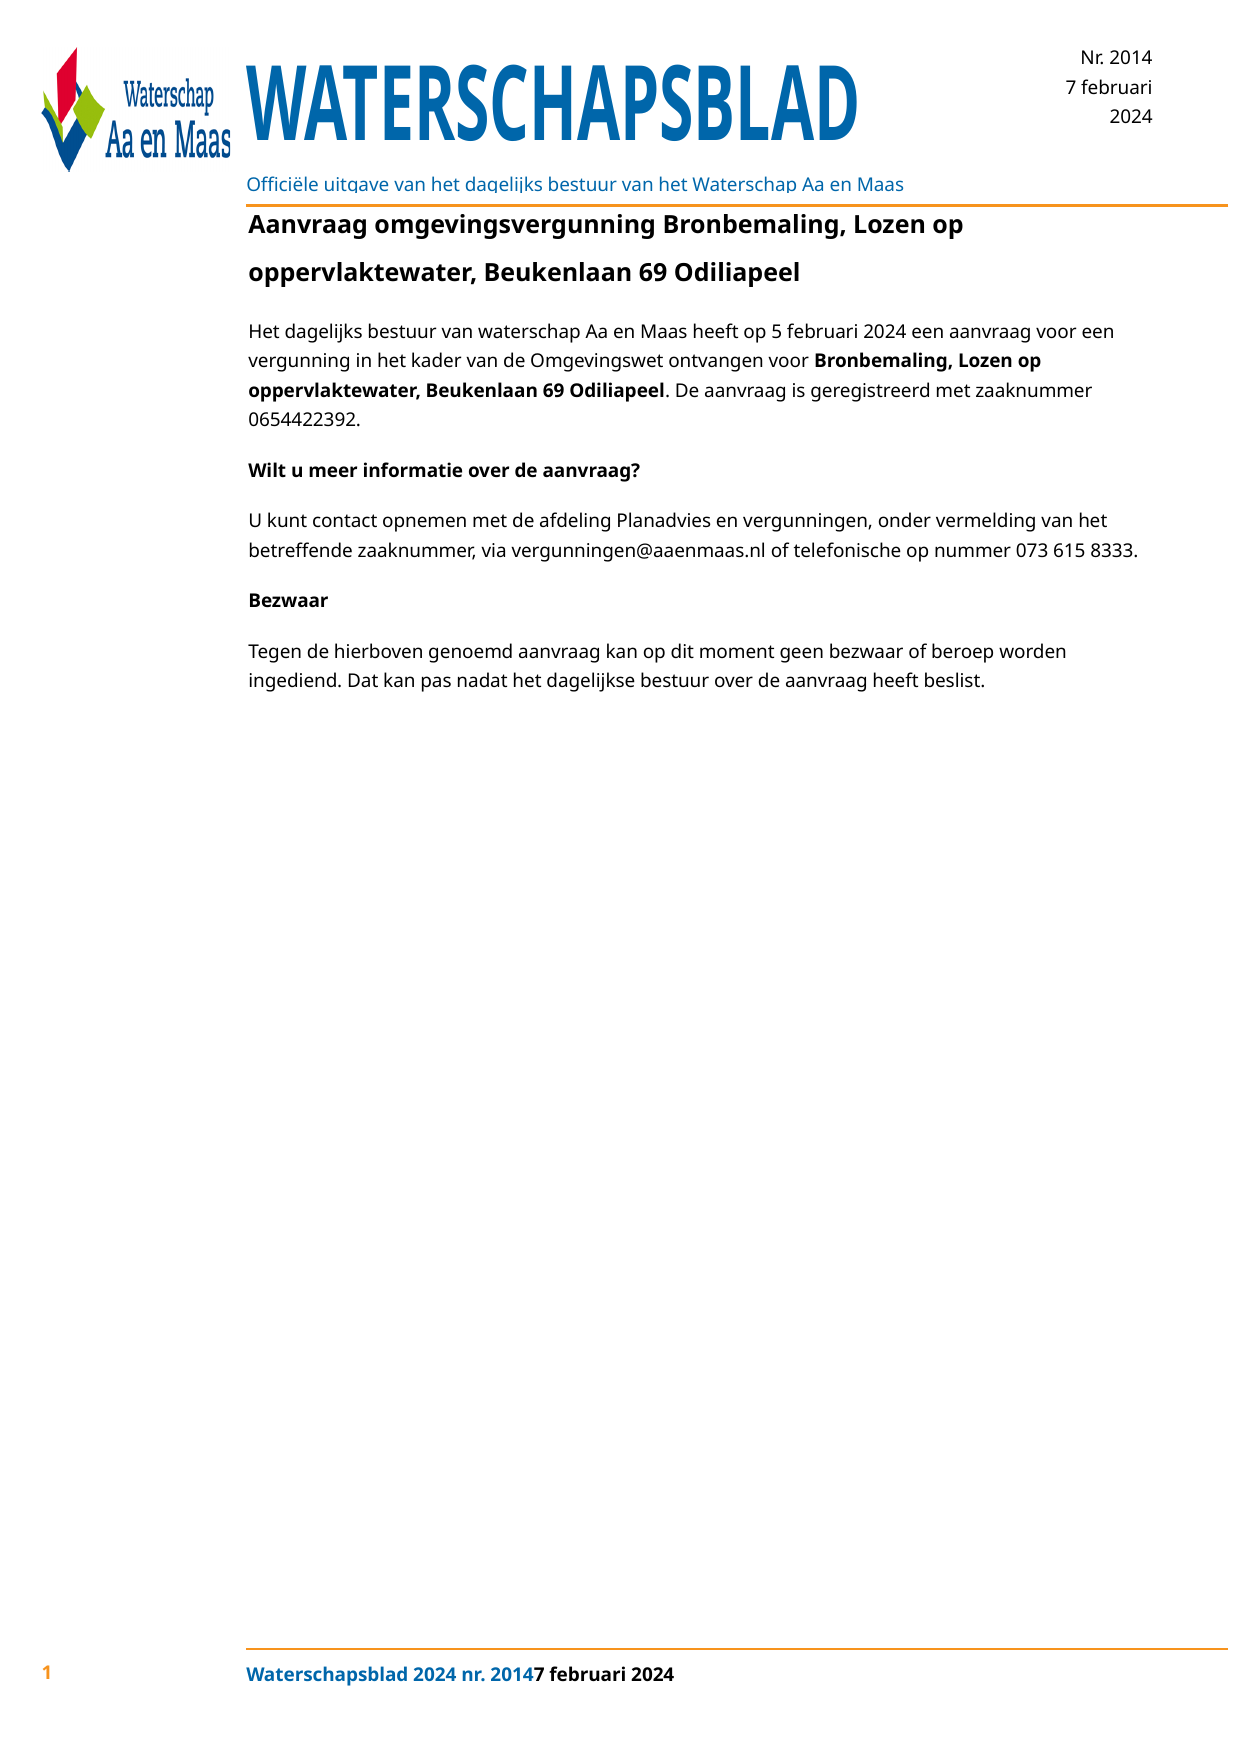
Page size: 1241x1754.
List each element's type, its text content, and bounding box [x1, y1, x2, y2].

text U kunt contact opnemen met de afdeling Planadvies en vergunningen, onder vermelding van het betreffende zaaknummer, via vergunningen@aaenmaas.nl of telefonische op nummer 073 615 8333. [248, 507, 1152, 563]
text Wilt u meer informatie over de aanvraag? [248, 457, 1152, 483]
text Bezwaar [248, 587, 1152, 613]
text Het dagelijks bestuur van waterschap Aa en Maas heeft op 5 februari 2024 een aanvraag voor een vergunning in het kader van de Omgevingswet ontvangen voor Bronbemaling, Lozen op oppervlaktewater, Beukenlaan 69 Odiliapeel. De aanvraag is geregistreerd met zaaknummer 0654422392. [248, 318, 1152, 432]
text Tegen de hierboven genoemd aanvraag kan op dit moment geen bezwaar of beroep worden ingediend. Dat kan pas nadat het dagelijkse bestuur over de aanvraag heeft beslist. [248, 638, 1152, 693]
text Aanvraag omgevingsvergunning Bronbemaling, Lozen op oppervlaktewater, Beukenlaan 69 Odiliapeel [248, 207, 1152, 288]
picture [41, 47, 231, 172]
